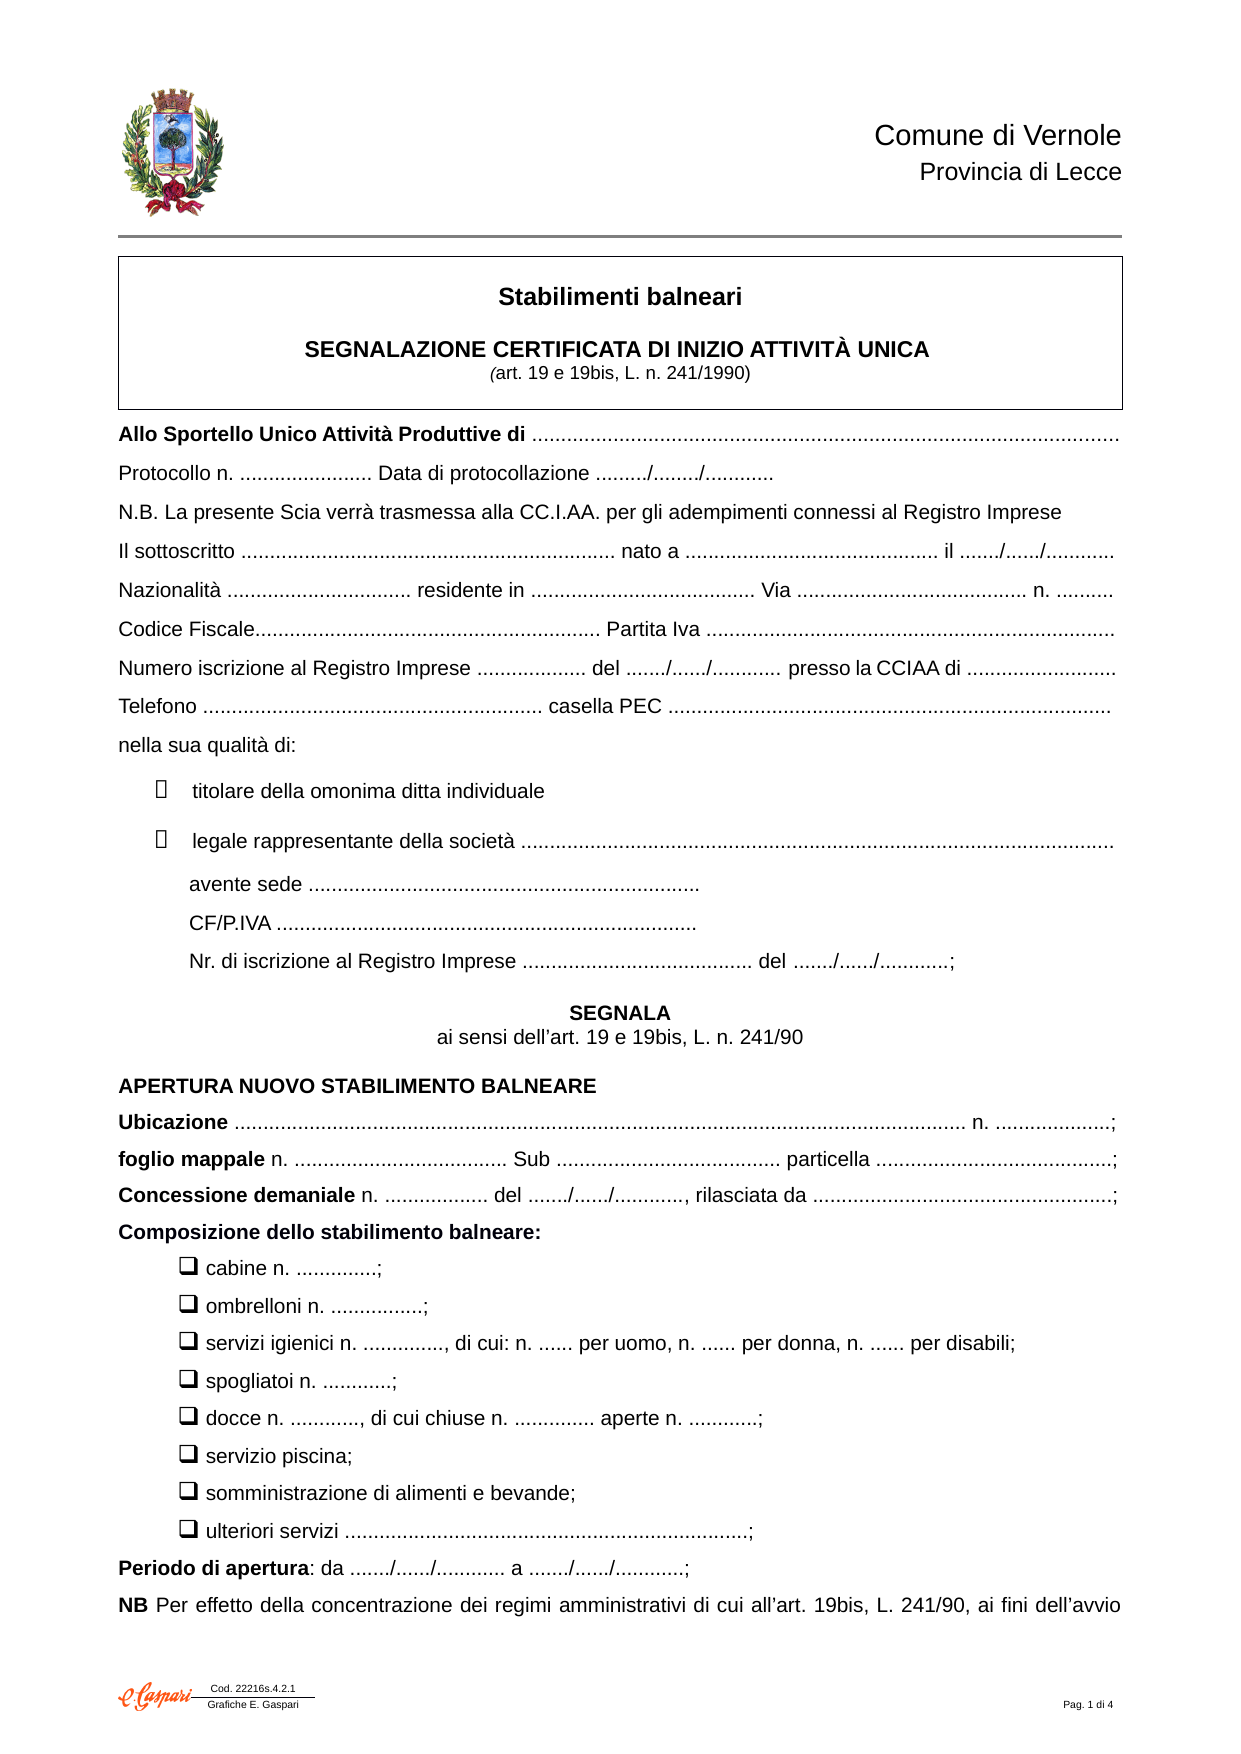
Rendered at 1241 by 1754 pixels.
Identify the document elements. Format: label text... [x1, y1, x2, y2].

text N.B. La presente Scia verrà trasmessa alla CC.I.AA. per gli adempimenti connessi al Registro Imprese [118, 500, 1122, 524]
text Telefono ........................................................... casella PEC ............................................................................. [118, 694, 1122, 718]
text Numero iscrizione al Registro Imprese ................... del ......./....../............ presso la CCIAA di .......................... [118, 655, 1122, 679]
text  docce n. ............, di cui chiuse n. .............. aperte n. ............; [177, 1406, 1122, 1431]
picture [122, 152, 224, 157]
picture [122, 185, 224, 219]
text  servizi igienici n. .............., di cui: n. ...... per uomo, n. ...... per donna, n. ...... per disabili; [177, 1331, 1122, 1356]
text  cabine n. ..............; [177, 1256, 1122, 1281]
text  ulteriori servizi ......................................................................; [177, 1518, 1122, 1543]
text CF/P.IVA ......................................................................... [189, 911, 1122, 934]
text Periodo di apertura: da ......./....../............ a ......./....../............; [118, 1556, 1122, 1580]
text foglio mappale n. ..................................... Sub ....................................... particella .........................................; [118, 1147, 1122, 1171]
text  ombrelloni n. ................; [177, 1293, 1122, 1318]
table_header Stabilimenti balneari SEGNALAZIONE CERTIFICATA DI INIZIO ATTIVITÀ UNICA (art. 19 e 19bis, L. n. 241/1990) [119, 257, 1122, 409]
text  somministrazione di alimenti e bevande; [177, 1481, 1122, 1506]
text Comune di Vernole [118, 118, 1122, 152]
text  legale rappresentante della società ....................................................................................................... [153, 822, 1122, 856]
text Provincia di Lecce [118, 157, 1122, 185]
text Codice Fiscale............................................................ Partita Iva ....................................................................... [118, 616, 1122, 640]
text avente sede .................................................................... [189, 872, 1122, 896]
text APERTURA NUOVO STABILIMENTO BALNEARE [118, 1074, 1122, 1098]
text  servizio piscina; [177, 1443, 1122, 1468]
text nella sua qualità di: [118, 733, 1122, 757]
text Concessione demaniale n. .................. del ......./....../............, rilasciata da ....................................................; [118, 1183, 1122, 1207]
picture [118, 1682, 192, 1711]
picture [122, 87, 224, 118]
text ai sensi dell’art. 19 e 19bis, L. n. 241/90 [118, 1025, 1122, 1049]
text Protocollo n. ....................... Data di protocollazione ........./......../............ [118, 461, 1122, 485]
text Ubicazione ............................................................................................................................... n. ....................; [118, 1110, 1122, 1134]
text Nazionalità ................................ residente in ....................................... Via ........................................ n. .......... [118, 578, 1122, 602]
text Composizione dello stabilimento balneare: [118, 1219, 1122, 1243]
text  spogliatoi n. ............; [177, 1368, 1122, 1393]
text Il sottoscritto ................................................................. nato a ............................................ il ......./....../............ [118, 539, 1122, 563]
text SEGNALA [118, 1001, 1122, 1025]
text Nr. di iscrizione al Registro Imprese ........................................ del ......./....../............; [189, 949, 1122, 973]
text Allo Sportello Unico Attività Produttive di [118, 422, 1122, 446]
text NB Per effetto della concentrazione dei regimi amministrativi di cui all’art. 19bis, L. 241/90, ai fini dell’avvio [118, 1592, 1122, 1616]
text  titolare della omonima ditta individuale [153, 772, 1122, 806]
